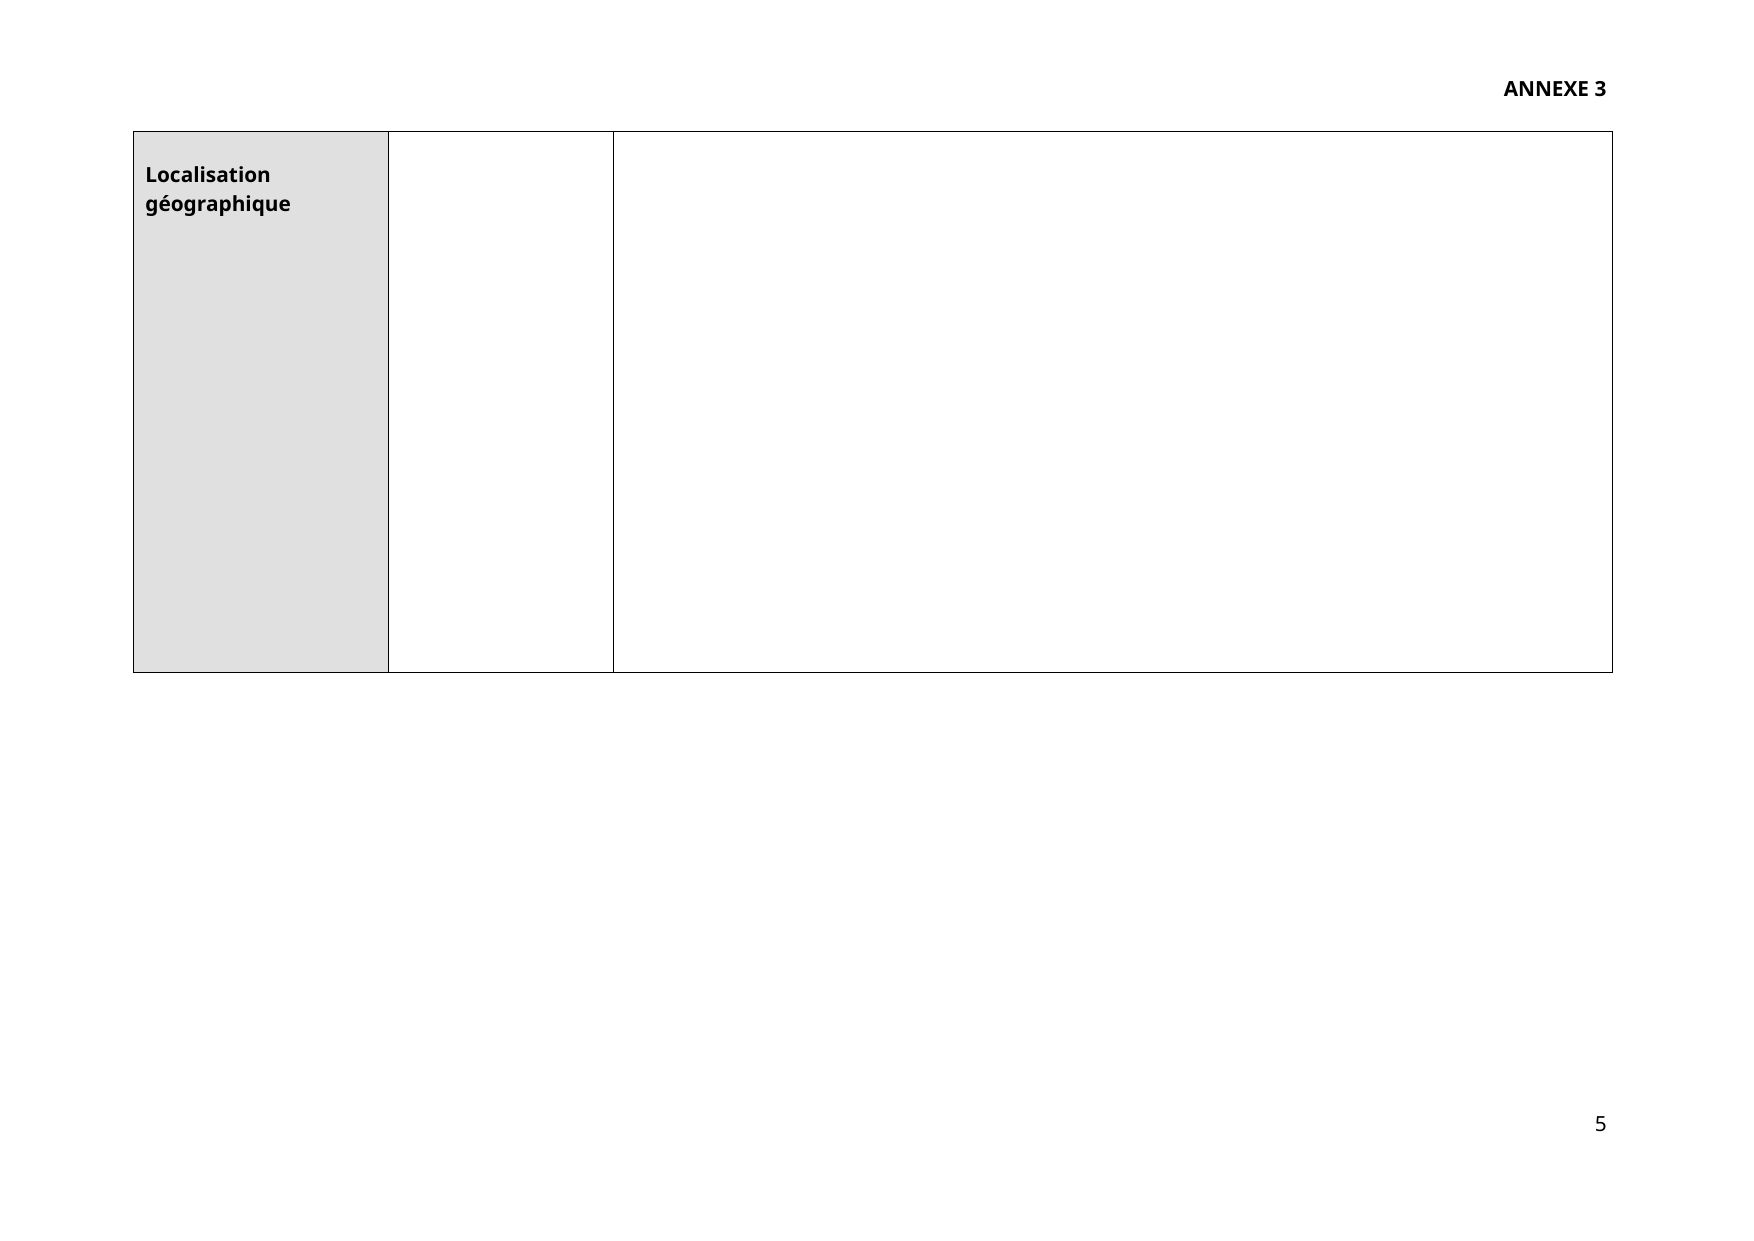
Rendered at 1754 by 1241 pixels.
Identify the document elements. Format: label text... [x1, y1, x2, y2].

table_cell Localisation géographique [134, 132, 388, 672]
table_cell [389, 132, 613, 672]
table_cell [614, 132, 1612, 672]
